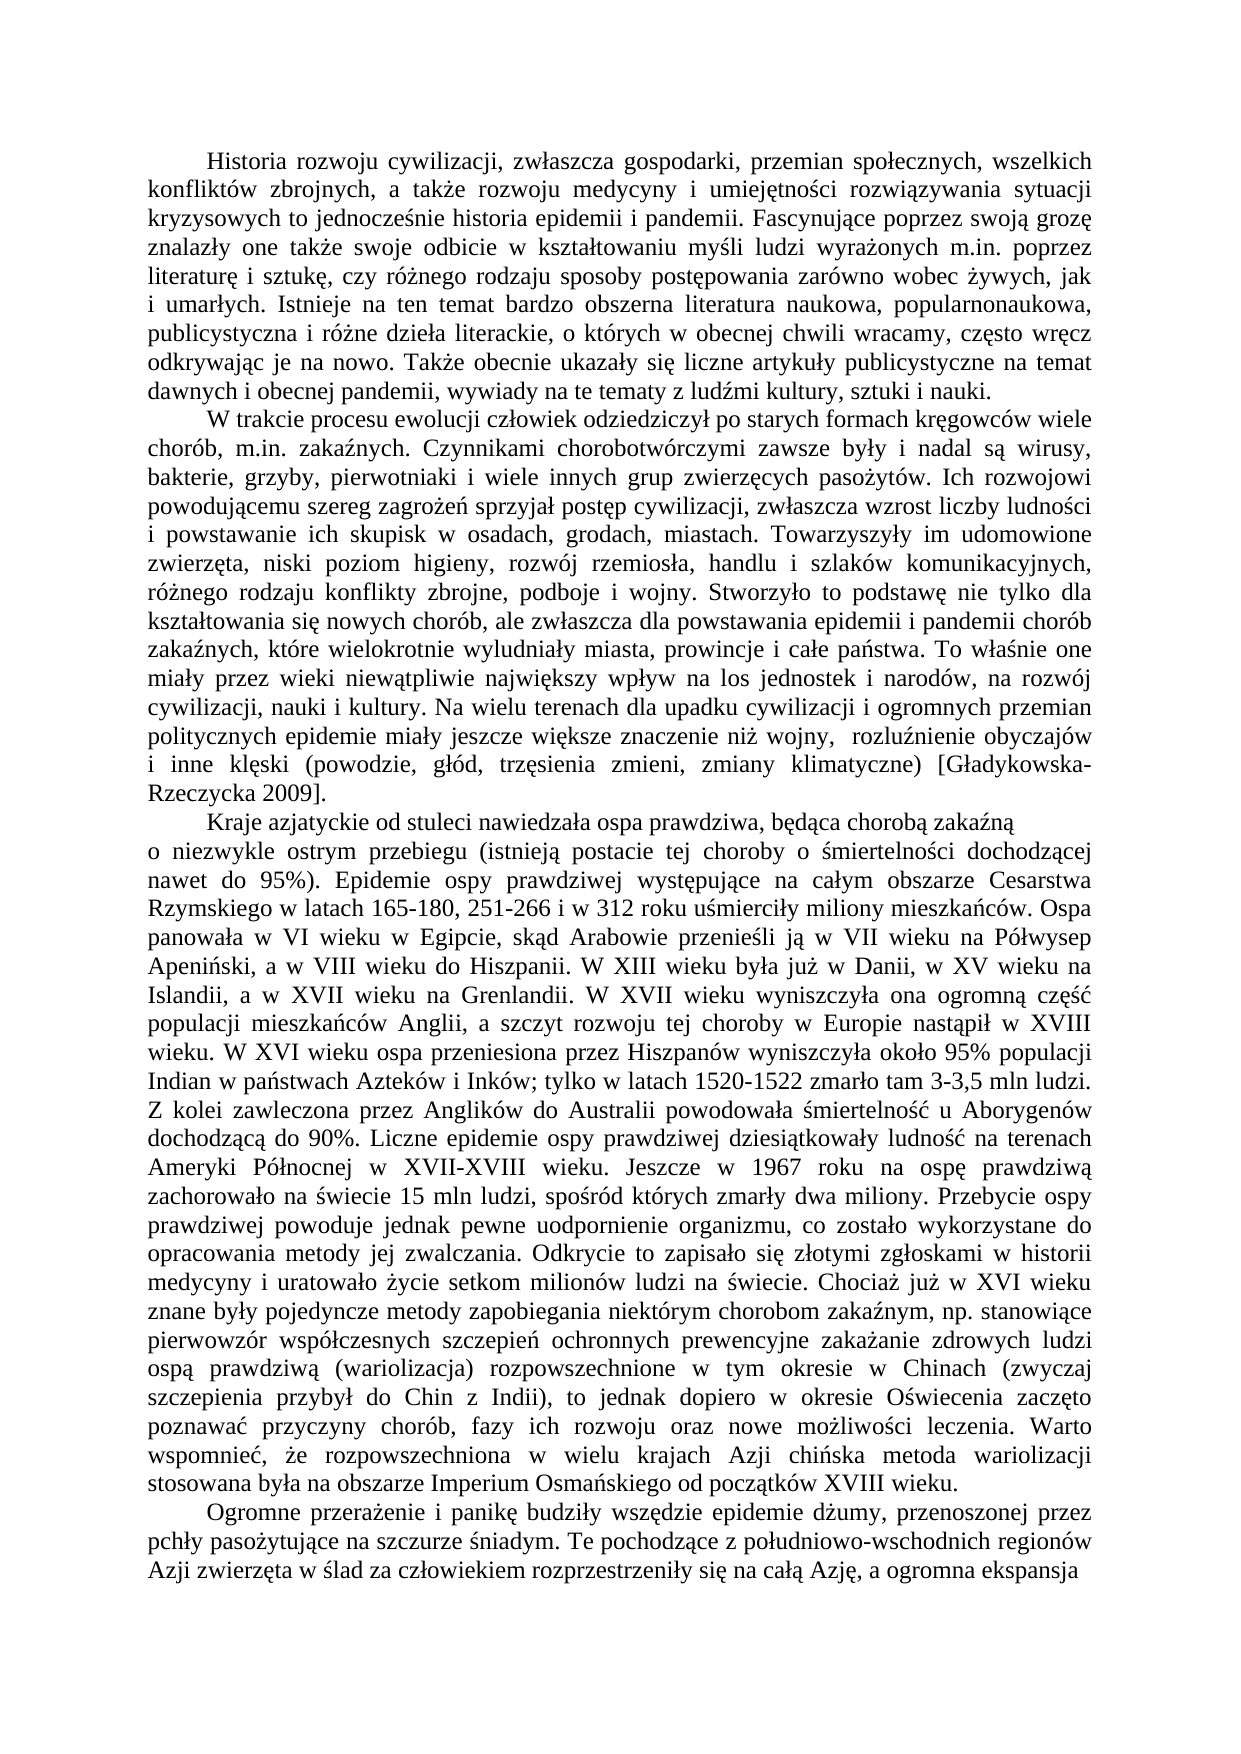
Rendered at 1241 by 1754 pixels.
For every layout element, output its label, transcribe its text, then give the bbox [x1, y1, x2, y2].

text Historia rozwoju cywilizacji, zwłaszcza gospodarki, przemian społecznych, wszelkich konfliktów zbrojnych, a także rozwoju medycyny i umiejętności rozwiązywania sytuacji kryzysowych to jednocześnie historia epidemii i pandemii. Fascynujące poprzez swoją grozę znalazły one także swoje odbicie w kształtowaniu myśli ludzi wyrażonych m.in. poprzez literaturę i sztukę, czy różnego rodzaju sposoby postępowania zarówno wobec żywych, jak i umarłych. Istnieje na ten temat bardzo obszerna literatura naukowa, popularnonaukowa, publicystyczna i różne dzieła literackie, o których w obecnej chwili wracamy, często wręcz odkrywając je na nowo. Także obecnie ukazały się liczne artykuły publicystyczne na temat dawnych i obecnej pandemii, wywiady na te tematy z ludźmi kultury, sztuki i nauki. [147, 146, 1092, 404]
text Ogromne przerażenie i panikę budziły wszędzie epidemie dżumy, przenoszonej przez pchły pasożytujące na szczurze śniadym. Te pochodzące z południowo-wschodnich regionów Azji zwierzęta w ślad za człowiekiem rozprzestrzeniły się na całą Azję, a ogromna ekspansja [147, 1497, 1093, 1584]
text W trakcie procesu ewolucji człowiek odziedziczył po starych formach kręgowców wiele chorób, m.in. zakaźnych. Czynnikami chorobotwórczymi zawsze były i nadal są wirusy, bakterie, grzyby, pierwotniaki i wiele innych grup zwierzęcych pasożytów. Ich rozwojowi powodującemu szereg zagrożeń sprzyjał postęp cywilizacji, zwłaszcza wzrost liczby ludności i powstawanie ich skupisk w osadach, grodach, miastach. Towarzyszyły im udomowione zwierzęta, niski poziom higieny, rozwój rzemiosła, handlu i szlaków komunikacyjnych, różnego rodzaju konflikty zbrojne, podboje i wojny. Stworzyło to podstawę nie tylko dla kształtowania się nowych chorób, ale zwłaszcza dla powstawania epidemii i pandemii chorób zakaźnych, które wielokrotnie wyludniały miasta, prowincje i całe państwa. To właśnie one miały przez wieki niewątpliwie największy wpływ na los jednostek i narodów, na rozwój cywilizacji, nauki i kultury. Na wielu terenach dla upadku cywilizacji i ogromnych przemian politycznych epidemie miały jeszcze większe znaczenie niż wojny, rozluźnienie obyczajów i inne klęski (powodzie, głód, trzęsienia zmieni, zmiany klimatyczne) [Gładykowska- Rzeczycka 2009]. [147, 404, 1093, 807]
text o niezwykle ostrym przebiegu (istnieją postacie tej choroby o śmiertelności dochodzącej nawet do 95%). Epidemie ospy prawdziwej występujące na całym obszarze Cesarstwa Rzymskiego w latach 165-180, 251-266 i w 312 roku uśmierciły miliony mieszkańców. Ospa panowała w VI wieku w Egipcie, skąd Arabowie przenieśli ją w VII wieku na Półwysep Apeniński, a w VIII wieku do Hiszpanii. W XIII wieku była już w Danii, w XV wieku na Islandii, a w XVII wieku na Grenlandii. W XVII wieku wyniszczyła ona ogromną część populacji mieszkańców Anglii, a szczyt rozwoju tej choroby w Europie nastąpił w XVIII wieku. W XVI wieku ospa przeniesiona przez Hiszpanów wyniszczyła około 95% populacji Indian w państwach Azteków i Inków; tylko w latach 1520-1522 zmarło tam 3-3,5 mln ludzi. Z kolei zawleczona przez Anglików do Australii powodowała śmiertelność u Aborygenów dochodzącą do 90%. Liczne epidemie ospy prawdziwej dziesiątkowały ludność na terenach Ameryki Północnej w XVII-XVIII wieku. Jeszcze w 1967 roku na ospę prawdziwą zachorowało na świecie 15 mln ludzi, spośród których zmarły dwa miliony. Przebycie ospy prawdziwej powoduje jednak pewne uodpornienie organizmu, co zostało wykorzystane do opracowania metody jej zwalczania. Odkrycie to zapisało się złotymi zgłoskami w historii medycyny i uratowało życie setkom milionów ludzi na świecie. Chociaż już w XVI wieku znane były pojedyncze metody zapobiegania niektórym chorobom zakaźnym, np. stanowiące pierwowzór współczesnych szczepień ochronnych prewencyjne zakażanie zdrowych ludzi ospą prawdziwą (wariolizacja) rozpowszechnione w tym okresie w Chinach (zwyczaj szczepienia przybył do Chin z Indii), to jednak dopiero w okresie Oświecenia zaczęto poznawać przyczyny chorób, fazy ich rozwoju oraz nowe możliwości leczenia. Warto wspomnieć, że rozpowszechniona w wielu krajach Azji chińska metoda wariolizacji stosowana była na obszarze Imperium Osmańskiego od początków XVIII wieku. [147, 836, 1093, 1497]
text Kraje azjatyckie od stuleci nawiedzała ospa prawdziwa, będąca chorobą zakaźną [206, 807, 1105, 836]
